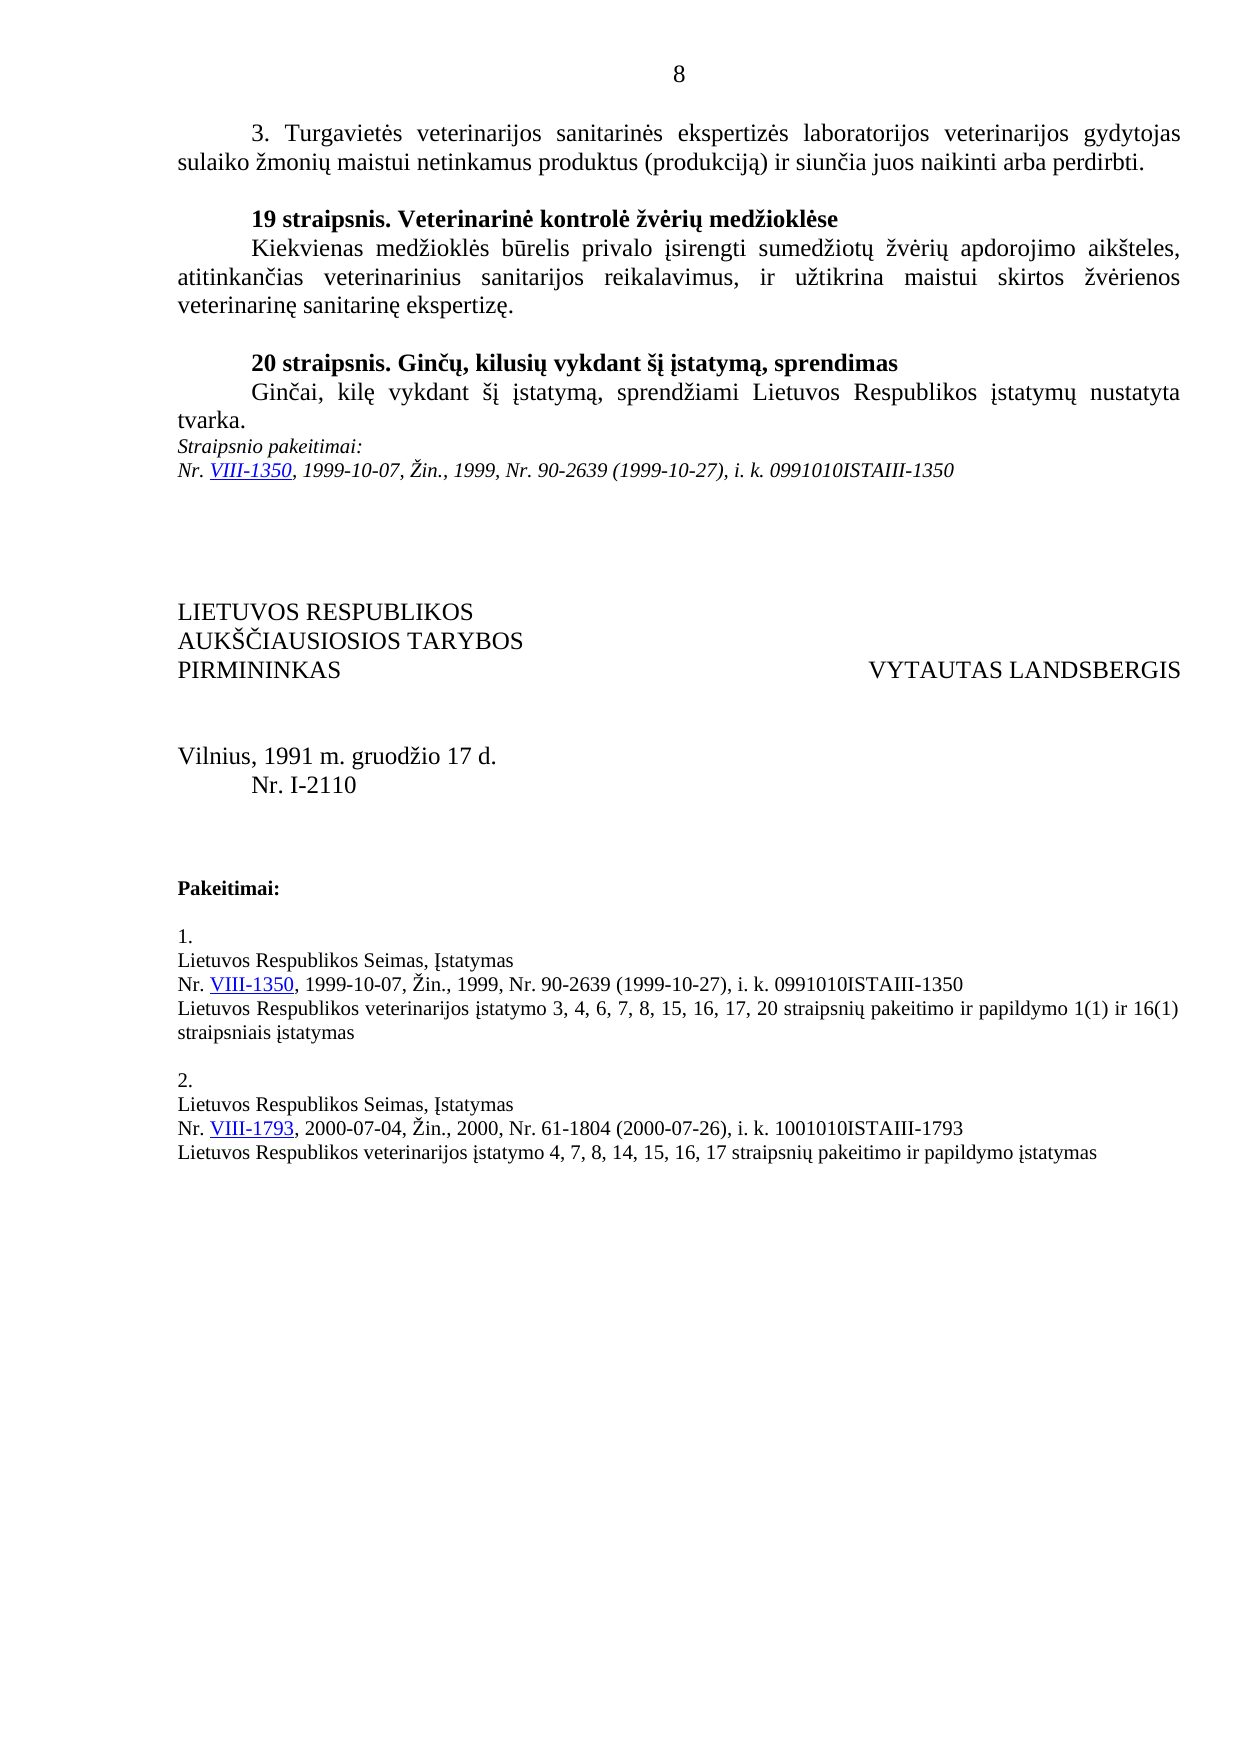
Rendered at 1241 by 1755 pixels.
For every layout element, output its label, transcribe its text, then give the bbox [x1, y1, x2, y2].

text Straipsnio pakeitimai: [177, 434, 1181, 458]
text Pakeitimai: [177, 876, 1181, 900]
text Nr. I-2110 [177, 770, 1181, 799]
text Vilnius, 1991 m. gruodžio 17 d. [177, 741, 1181, 770]
text PIRMININKAS VYTAUTAS LANDSBERGIS [177, 655, 1181, 684]
text Kiekvienas medžioklės būrelis privalo įsirengti sumedžiotų žvėrių apdorojimo aikšteles, atitinkančias veterinarinius sanitarijos reikalavimus, ir užtikrina maistui skirtos žvėrienos veterinarinę sanitarinę ekspertizę. [177, 233, 1181, 319]
text LIETUVOS RESPUBLIKOS [177, 597, 1181, 626]
text 2. [177, 1068, 1181, 1092]
text Lietuvos Respublikos Seimas, Įstatymas [177, 1092, 1181, 1116]
text 3. Turgavietės veterinarijos sanitarinės ekspertizės laboratorijos veterinarijos gydytojas sulaiko žmonių maistui netinkamus produktus (produkciją) ir siunčia juos naikinti arba perdirbti. [177, 118, 1181, 176]
text Lietuvos Respublikos veterinarijos įstatymo 3, 4, 6, 7, 8, 15, 16, 17, 20 straipsnių pakeitimo ir papildymo 1(1) ir 16(1) straipsniais įstatymas [177, 996, 1181, 1044]
text 1. [177, 924, 1181, 948]
text Nr. VIII-1793, 2000-07-04, Žin., 2000, Nr. 61-1804 (2000-07-26), i. k. 1001010ISTAIII-1793 [177, 1116, 1181, 1140]
text Lietuvos Respublikos Seimas, Įstatymas [177, 948, 1181, 972]
text 19 straipsnis. Veterinarinė kontrolė žvėrių medžioklėse [177, 204, 1181, 233]
text Lietuvos Respublikos veterinarijos įstatymo 4, 7, 8, 14, 15, 16, 17 straipsnių pakeitimo ir papildymo įstatymas [177, 1140, 1181, 1164]
text AUKŠČIAUSIOSIOS TARYBOS [177, 626, 1181, 655]
text Nr. VIII-1350, 1999-10-07, Žin., 1999, Nr. 90-2639 (1999-10-27), i. k. 0991010ISTAIII-1350 [177, 458, 1181, 482]
text 20 straipsnis. Ginčų, kilusių vykdant šį įstatymą, sprendimas [177, 348, 1181, 377]
text Nr. VIII-1350, 1999-10-07, Žin., 1999, Nr. 90-2639 (1999-10-27), i. k. 0991010ISTAIII-1350 [177, 972, 1181, 996]
text Ginčai, kilę vykdant šį įstatymą, sprendžiami Lietuvos Respublikos įstatymų nustatyta tvarka. [177, 377, 1181, 434]
